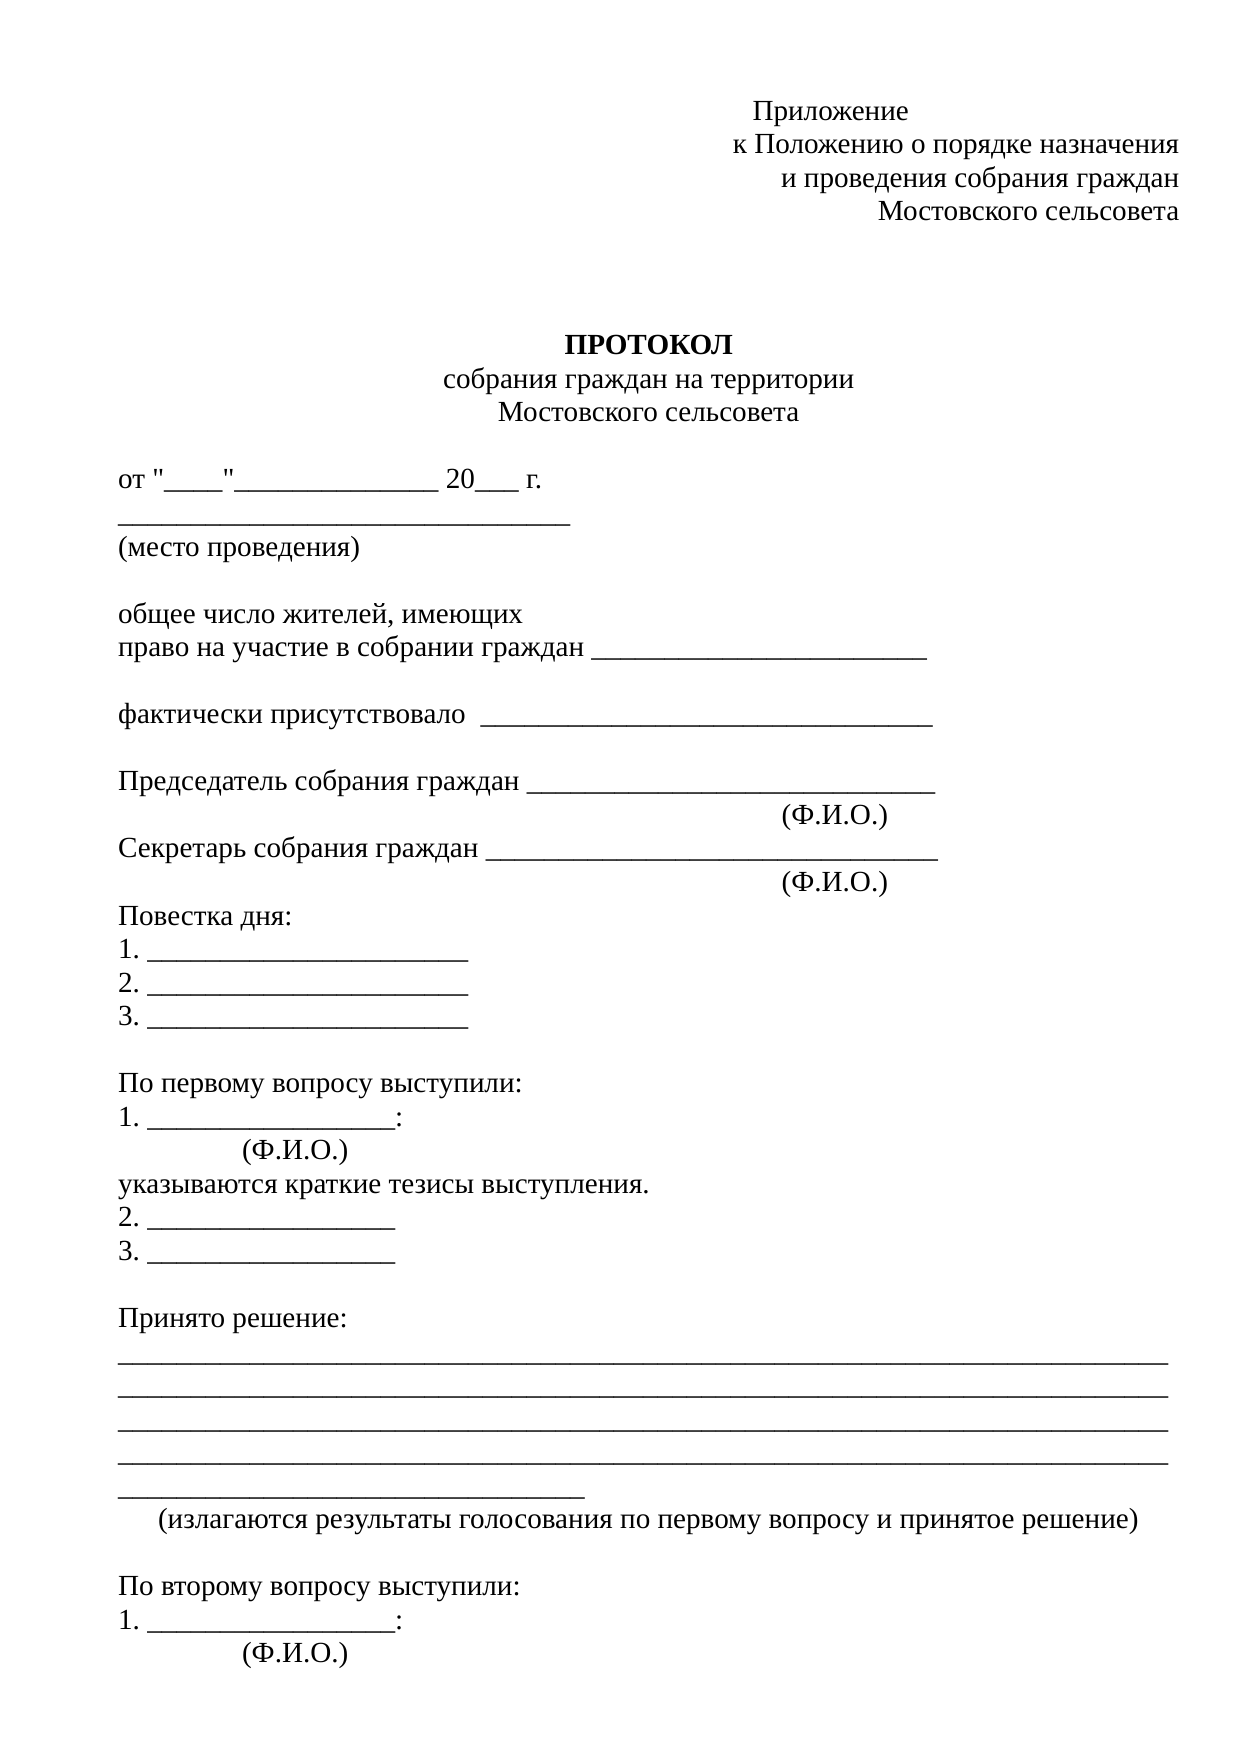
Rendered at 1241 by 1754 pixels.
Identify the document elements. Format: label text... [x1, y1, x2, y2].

text фактически присутствовало _______________________________ [118, 696, 1179, 730]
text Принято решение: [118, 1300, 1179, 1334]
text 1. _________________: [118, 1602, 1179, 1636]
text 3. ______________________ [118, 998, 1179, 1032]
text к Положению о порядке назначения [118, 126, 1179, 160]
text собрания граждан на территории [118, 361, 1179, 394]
text 3. _________________ [118, 1233, 1179, 1267]
text и проведения собрания граждан [118, 160, 1179, 193]
text По второму вопросу выступили: [118, 1568, 1179, 1602]
text 2. ______________________ [118, 965, 1179, 998]
text Председатель собрания граждан ____________________________ [118, 763, 1179, 797]
text По первому вопросу выступили: [118, 1065, 1179, 1099]
text право на участие в собрании граждан _______________________ [118, 629, 1179, 663]
text (Ф.И.О.) [118, 864, 1179, 898]
text (Ф.И.О.) [118, 1132, 1179, 1166]
text (излагаются результаты голосования по первому вопросу и принятое решение) [118, 1501, 1179, 1535]
text Приложение [118, 93, 1179, 126]
text Мостовского сельсовета [118, 193, 1179, 227]
text (Ф.И.О.) [118, 797, 1179, 831]
text (Ф.И.О.) [118, 1636, 1179, 1669]
text _______________________________ [118, 495, 1179, 529]
text общее число жителей, имеющих [118, 596, 1179, 629]
text 1. ______________________ [118, 931, 1179, 965]
text 1. _________________: [118, 1099, 1179, 1132]
text Секретарь собрания граждан _______________________________ [118, 831, 1179, 864]
text Мостовского сельсовета [118, 394, 1179, 428]
text от "____"______________ 20___ г. [118, 462, 1179, 495]
text указываются краткие тезисы выступления. [118, 1166, 1179, 1199]
text (место проведения) [118, 529, 1179, 562]
text ПРОТОКОЛ [118, 327, 1179, 361]
text Повестка дня: [118, 898, 1179, 931]
text 2. _________________ [118, 1199, 1179, 1233]
text ________________________________________________________________________________________________________________________________________________________________________________________________________________________________________________________________________________________________________________________________ [118, 1334, 1179, 1501]
